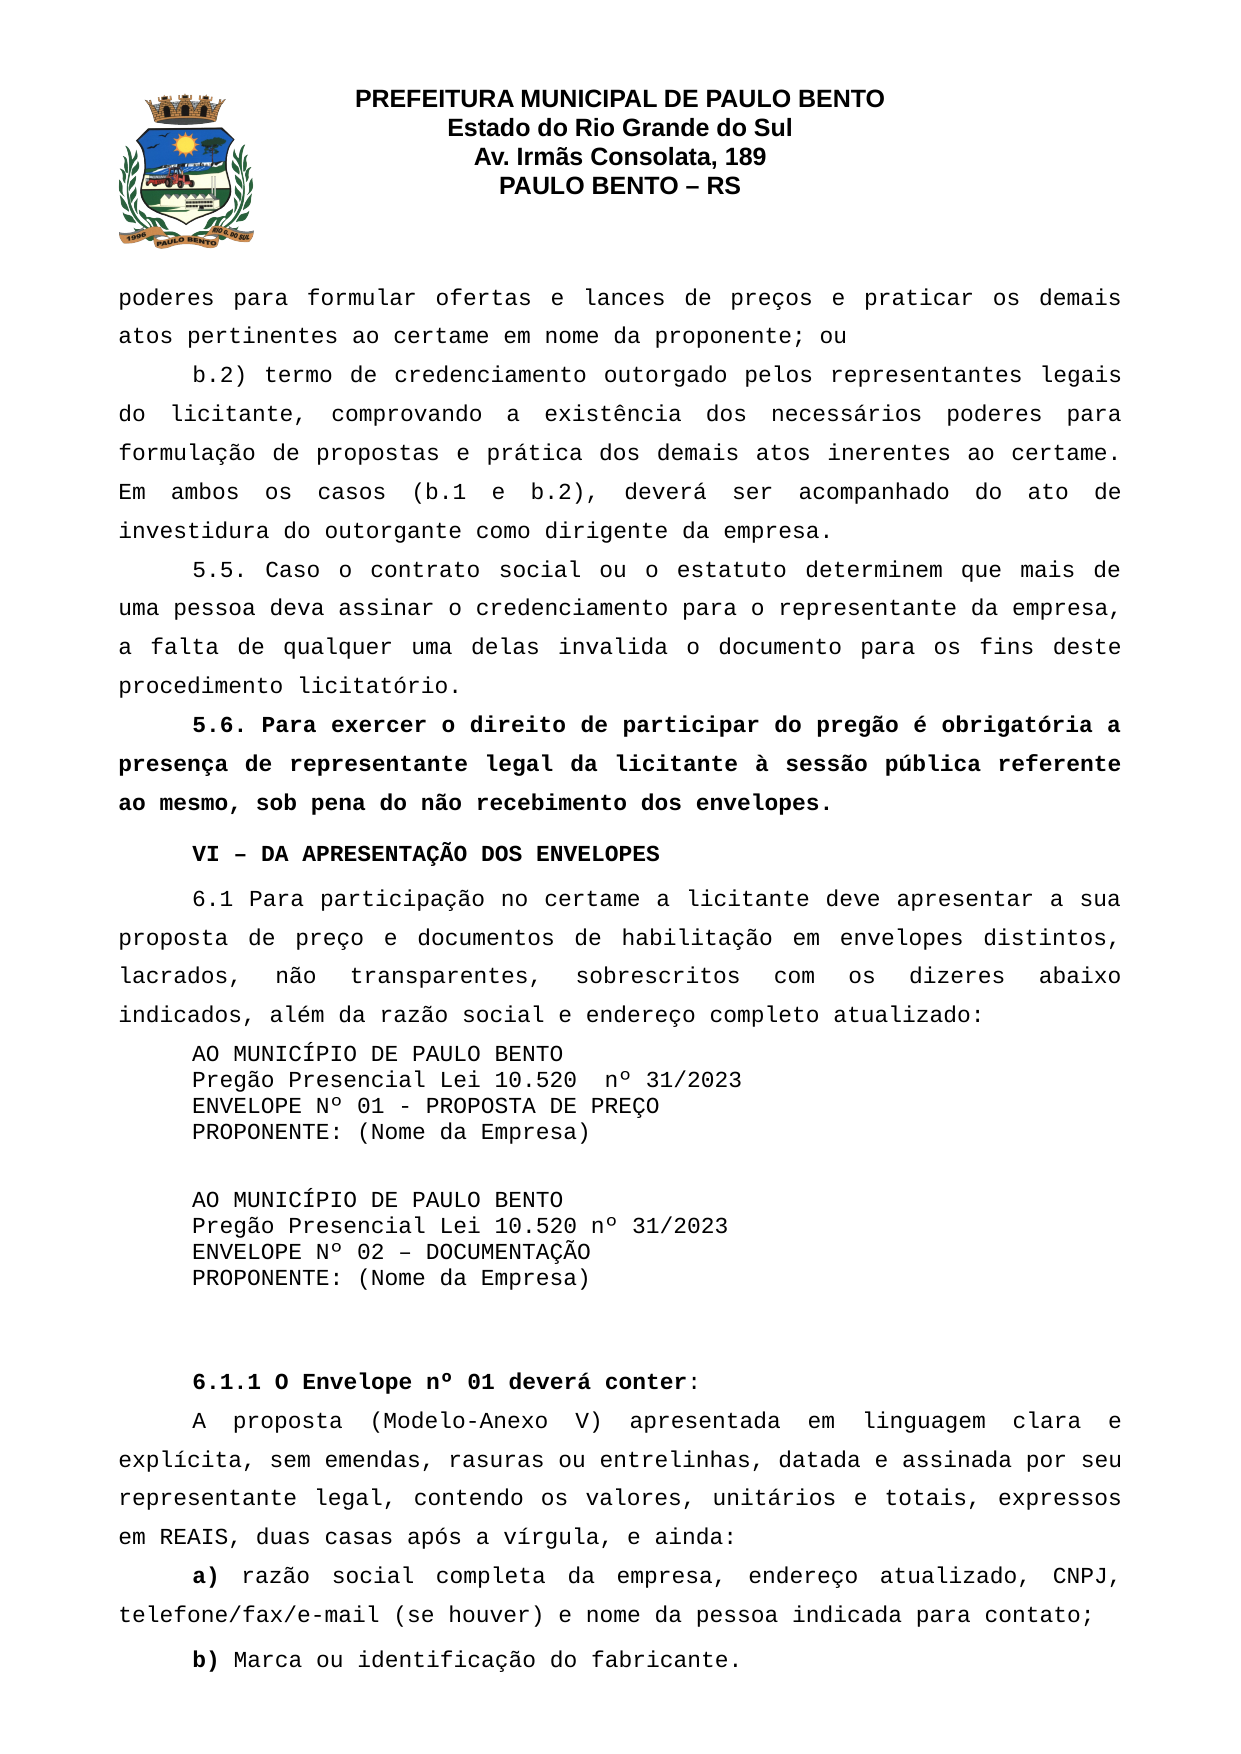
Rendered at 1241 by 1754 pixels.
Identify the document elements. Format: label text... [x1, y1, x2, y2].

text Pregão Presencial Lei 10.520 nº 31/2023 [118, 1215, 1122, 1241]
text poderes para formular ofertas e lances de preços e praticar os demais atos pertinentes ao certame em nome da proponente; ou [118, 286, 1122, 351]
text AO MUNICÍPIO DE PAULO BENTO [118, 1189, 1122, 1215]
text A proposta (Modelo-Anexo V) apresentada em linguagem clara e explícita, sem emendas, rasuras ou entrelinhas, datada e assinada por seu representante legal, contendo os valores, unitários e totais, expressos em REAIS, duas casas após a vírgula, e ainda: [118, 1409, 1122, 1552]
text 6.1.1 O Envelope nº 01 deverá conter: [118, 1370, 1122, 1396]
text 5.5. Caso o contrato social ou o estatuto determinem que mais de uma pessoa deva assinar o credenciamento para o representante da empresa, a falta de qualquer uma delas invalida o documento para os fins deste procedimento licitatório. [118, 558, 1122, 700]
text PROPONENTE: (Nome da Empresa) [118, 1120, 1122, 1146]
text 5.6. Para exercer o direito de participar do pregão é obrigatória a presença de representante legal da licitante à sessão pública referente ao mesmo, sob pena do não recebimento dos envelopes. [118, 713, 1122, 817]
text a) razão social completa da empresa, endereço atualizado, CNPJ, telefone/fax/e-mail (se houver) e nome da pessoa indicada para contato; [118, 1564, 1122, 1629]
text ENVELOPE Nº 02 – DOCUMENTAÇÃO [118, 1241, 1122, 1267]
text ENVELOPE Nº 01 - PROPOSTA DE PREÇO [118, 1094, 1122, 1120]
text PROPONENTE: (Nome da Empresa) [118, 1267, 1122, 1292]
text 6.1 Para participação no certame a licitante deve apresentar a sua proposta de preço e documentos de habilitação em envelopes distintos, lacrados, não transparentes, sobrescritos com os dizeres abaixo indicados, além da razão social e endereço completo atualizado: [118, 887, 1122, 1029]
text b.2) termo de credenciamento outorgado pelos representantes legais do licitante, comprovando a existência dos necessários poderes para formulação de propostas e prática dos demais atos inerentes ao certame. Em ambos os casos (b.1 e b.2), deverá ser acompanhado do ato de investidura do outorgante como dirigente da empresa. [118, 364, 1122, 545]
text AO MUNICÍPIO DE PAULO BENTO [118, 1042, 1122, 1068]
text Pregão Presencial Lei 10.520 nº 31/2023 [118, 1068, 1122, 1094]
text VI – DA APRESENTAÇÃO DOS ENVELOPES [118, 842, 1122, 868]
text b) Marca ou identificação do fabricante. [118, 1648, 1122, 1674]
